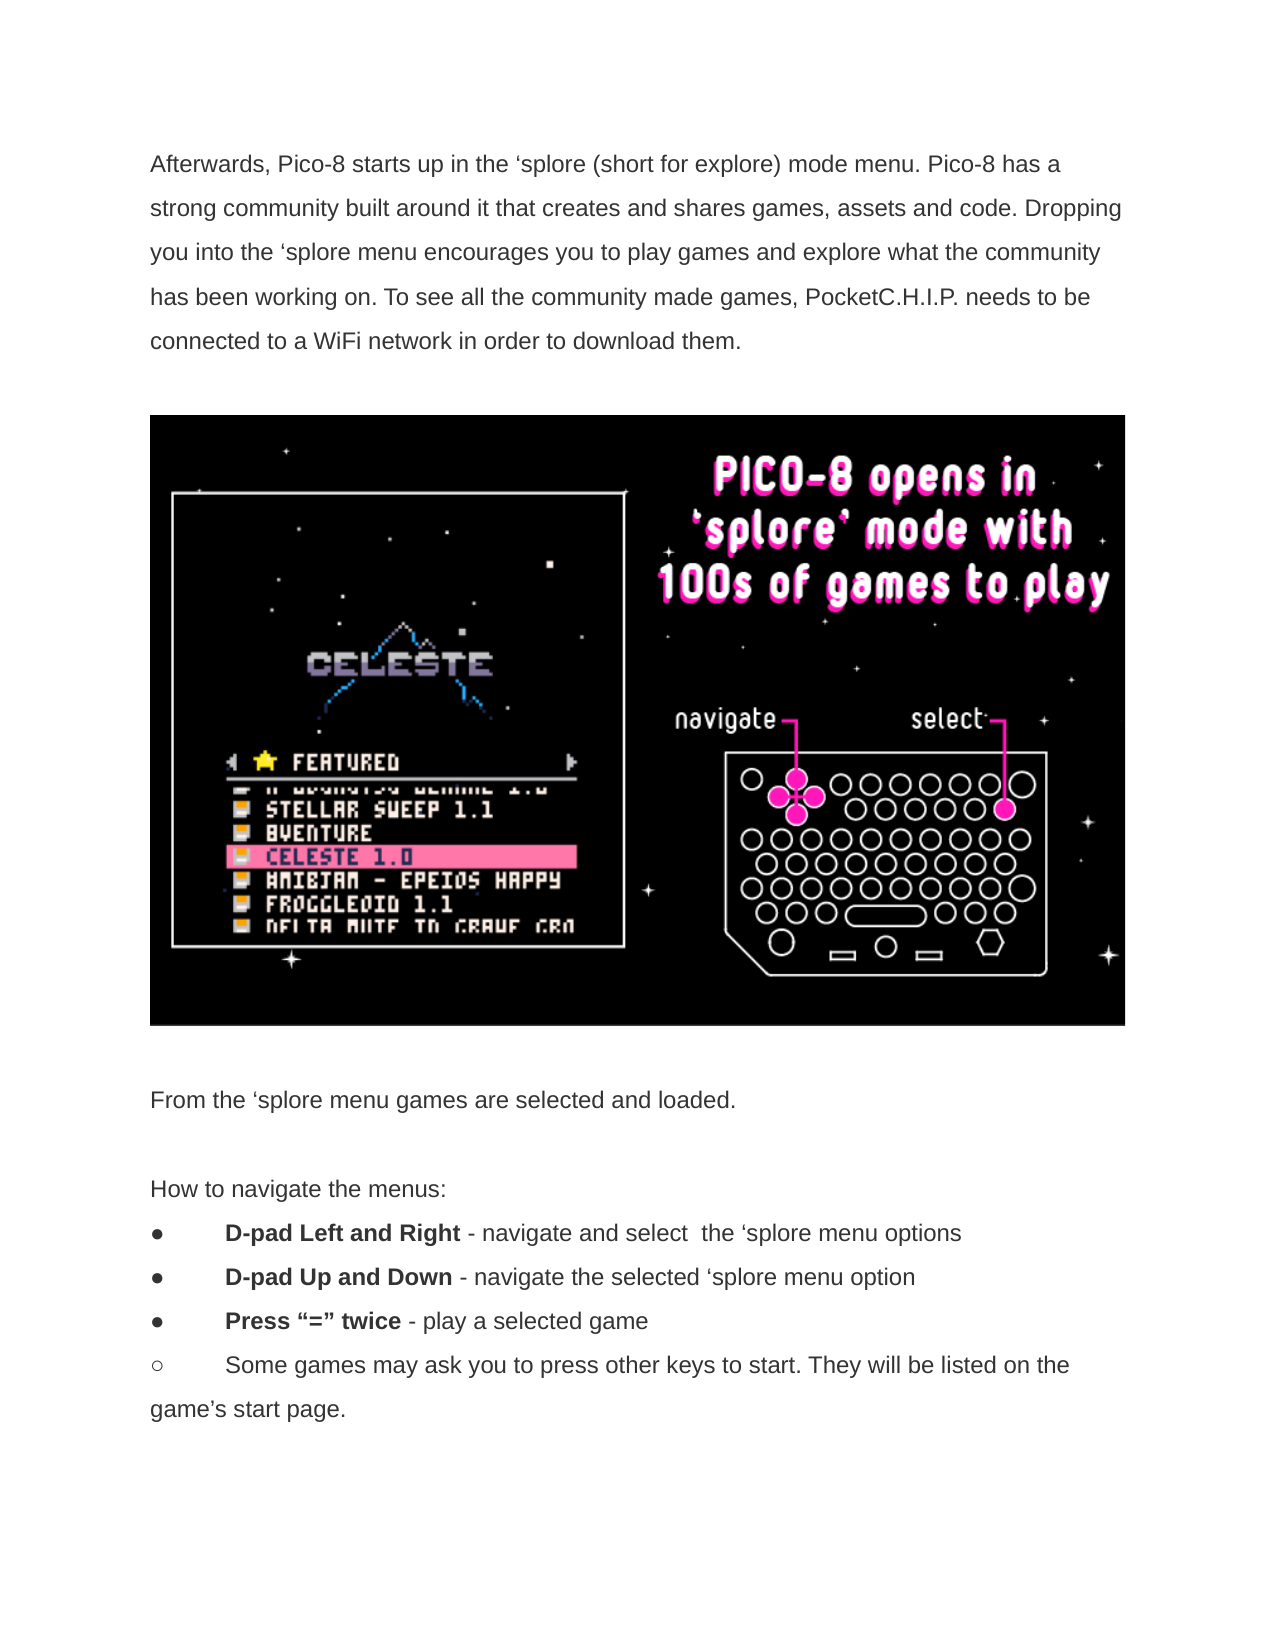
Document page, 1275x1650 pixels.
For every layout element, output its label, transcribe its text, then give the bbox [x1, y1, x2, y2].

list Some games may ask you to press other keys to start. They will be listed on the game’s start page. [150, 1351, 1125, 1423]
text How to navigate the menus: [150, 1174, 1125, 1202]
list D-pad Left and Right - navigate and select the ‘splore menu options [150, 1219, 1125, 1246]
list Press “=” twice - play a selected game [150, 1307, 1125, 1334]
picture [150, 415, 1125, 1026]
text From the ‘splore menu games are selected and loaded. [150, 1086, 1125, 1114]
text Afterwards, Pico-8 starts up in the ‘splore (short for explore) mode menu. Pico-8 has a strong community built around it that creates and shares games, assets and code. Dropping you into the ‘splore menu encourages you to play games and explore what the community has been working on. To see all the community made games, PocketC.H.I.P. needs to be connected to a WiFi network in order to download them. [150, 150, 1125, 354]
list D-pad Up and Down - navigate the selected ‘splore menu option [150, 1263, 1125, 1290]
